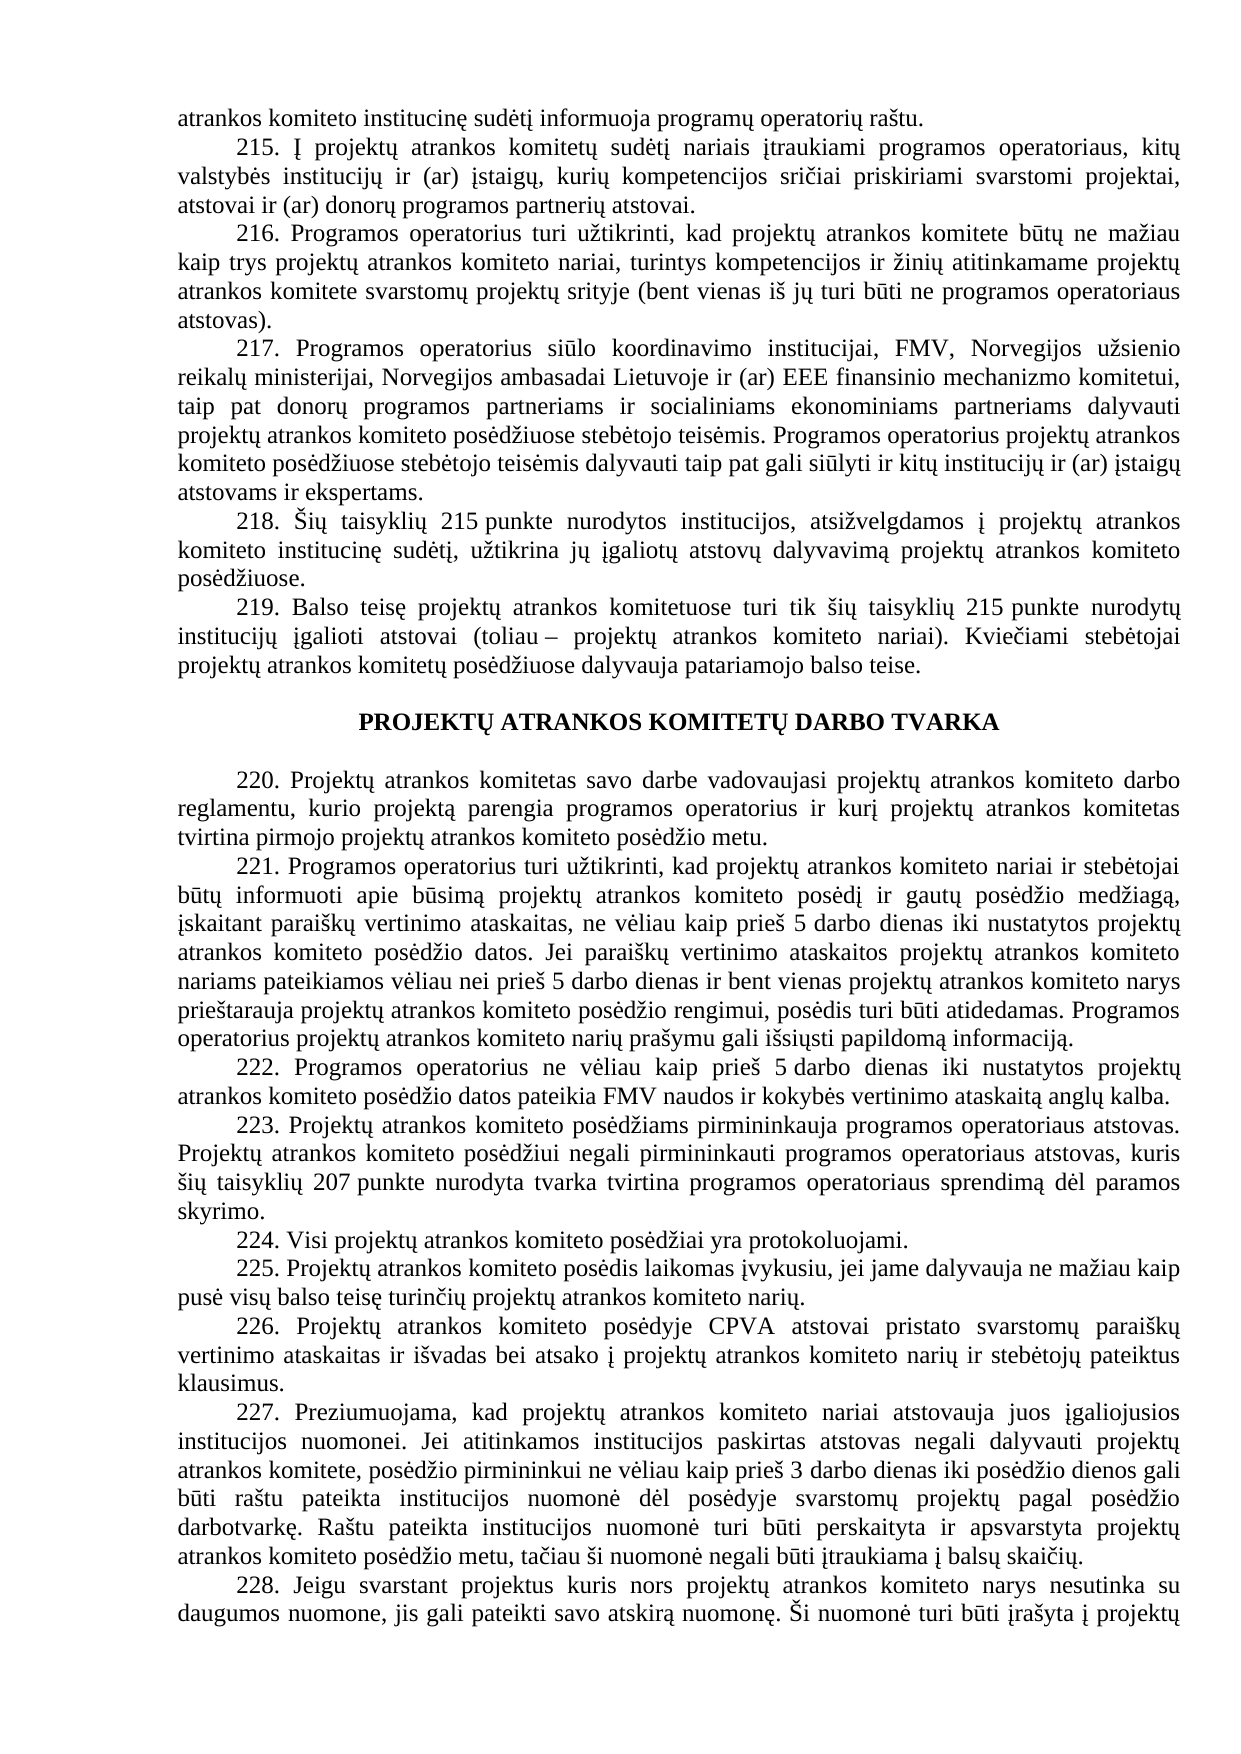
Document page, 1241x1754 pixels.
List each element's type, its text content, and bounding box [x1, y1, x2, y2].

text atrankos komiteto institucinę sudėtį informuoja programų operatorių raštu. [177, 103, 1181, 132]
text 222. Programos operatorius ne vėliau kaip prieš 5 darbo dienas iki nustatytos projektų atrankos komiteto posėdžio datos pateikia FMV naudos ir kokybės vertinimo ataskaitą anglų kalba. [177, 1052, 1181, 1110]
text 215. Į projektų atrankos komitetų sudėtį nariais įtraukiami programos operatoriaus, kitų valstybės institucijų ir (ar) įstaigų, kurių kompetencijos sričiai priskiriami svarstomi projektai, atstovai ir (ar) donorų programos partnerių atstovai. [177, 132, 1181, 218]
text PROJEKTŲ ATRANKOS KOMITETŲ DARBO TVARKA [177, 707, 1181, 736]
text 219. Balso teisę projektų atrankos komitetuose turi tik šių taisyklių 215 punkte nurodytų institucijų įgalioti atstovai (toliau – projektų atrankos komiteto nariai). Kviečiami stebėtojai projektų atrankos komitetų posėdžiuose dalyvauja patariamojo balso teise. [177, 592, 1181, 678]
text 226. Projektų atrankos komiteto posėdyje CPVA atstovai pristato svarstomų paraiškų vertinimo ataskaitas ir išvadas bei atsako į projektų atrankos komiteto narių ir stebėtojų pateiktus klausimus. [177, 1311, 1181, 1397]
text 224. Visi projektų atrankos komiteto posėdžiai yra protokoluojami. [177, 1225, 1181, 1253]
text 218. Šių taisyklių 215 punkte nurodytos institucijos, atsižvelgdamos į projektų atrankos komiteto institucinę sudėtį, užtikrina jų įgaliotų atstovų dalyvavimą projektų atrankos komiteto posėdžiuose. [177, 506, 1181, 592]
text 220. Projektų atrankos komitetas savo darbe vadovaujasi projektų atrankos komiteto darbo reglamentu, kurio projektą parengia programos operatorius ir kurį projektų atrankos komitetas tvirtina pirmojo projektų atrankos komiteto posėdžio metu. [177, 765, 1181, 851]
text 227. Preziumuojama, kad projektų atrankos komiteto nariai atstovauja juos įgaliojusios institucijos nuomonei. Jei atitinkamos institucijos paskirtas atstovas negali dalyvauti projektų atrankos komitete, posėdžio pirmininkui ne vėliau kaip prieš 3 darbo dienas iki posėdžio dienos gali būti raštu pateikta institucijos nuomonė dėl posėdyje svarstomų projektų pagal posėdžio darbotvarkę. Raštu pateikta institucijos nuomonė turi būti perskaityta ir apsvarstyta projektų atrankos komiteto posėdžio metu, tačiau ši nuomonė negali būti įtraukiama į balsų skaičių. [177, 1397, 1181, 1570]
text 216. Programos operatorius turi užtikrinti, kad projektų atrankos komitete būtų ne mažiau kaip trys projektų atrankos komiteto nariai, turintys kompetencijos ir žinių atitinkamame projektų atrankos komitete svarstomų projektų srityje (bent vienas iš jų turi būti ne programos operatoriaus atstovas). [177, 218, 1181, 333]
text 217. Programos operatorius siūlo koordinavimo institucijai, FMV, Norvegijos užsienio reikalų ministerijai, Norvegijos ambasadai Lietuvoje ir (ar) EEE finansinio mechanizmo komitetui, taip pat donorų programos partneriams ir socialiniams ekonominiams partneriams dalyvauti projektų atrankos komiteto posėdžiuose stebėtojo teisėmis. Programos operatorius projektų atrankos komiteto posėdžiuose stebėtojo teisėmis dalyvauti taip pat gali siūlyti ir kitų institucijų ir (ar) įstaigų atstovams ir ekspertams. [177, 333, 1181, 506]
text 225. Projektų atrankos komiteto posėdis laikomas įvykusiu, jei jame dalyvauja ne mažiau kaip pusė visų balso teisę turinčių projektų atrankos komiteto narių. [177, 1253, 1181, 1311]
text 228. Jeigu svarstant projektus kuris nors projektų atrankos komiteto narys nesutinka su daugumos nuomone, jis gali pateikti savo atskirą nuomonę. Ši nuomonė turi būti įrašyta į projektų [177, 1570, 1181, 1627]
text 221. Programos operatorius turi užtikrinti, kad projektų atrankos komiteto nariai ir stebėtojai būtų informuoti apie būsimą projektų atrankos komiteto posėdį ir gautų posėdžio medžiagą, įskaitant paraiškų vertinimo ataskaitas, ne vėliau kaip prieš 5 darbo dienas iki nustatytos projektų atrankos komiteto posėdžio datos. Jei paraiškų vertinimo ataskaitos projektų atrankos komiteto nariams pateikiamos vėliau nei prieš 5 darbo dienas ir bent vienas projektų atrankos komiteto narys prieštarauja projektų atrankos komiteto posėdžio rengimui, posėdis turi būti atidedamas. Programos operatorius projektų atrankos komiteto narių prašymu gali išsiųsti papildomą informaciją. [177, 851, 1181, 1052]
text 223. Projektų atrankos komiteto posėdžiams pirmininkauja programos operatoriaus atstovas. Projektų atrankos komiteto posėdžiui negali pirmininkauti programos operatoriaus atstovas, kuris šių taisyklių 207 punkte nurodyta tvarka tvirtina programos operatoriaus sprendimą dėl paramos skyrimo. [177, 1110, 1181, 1225]
